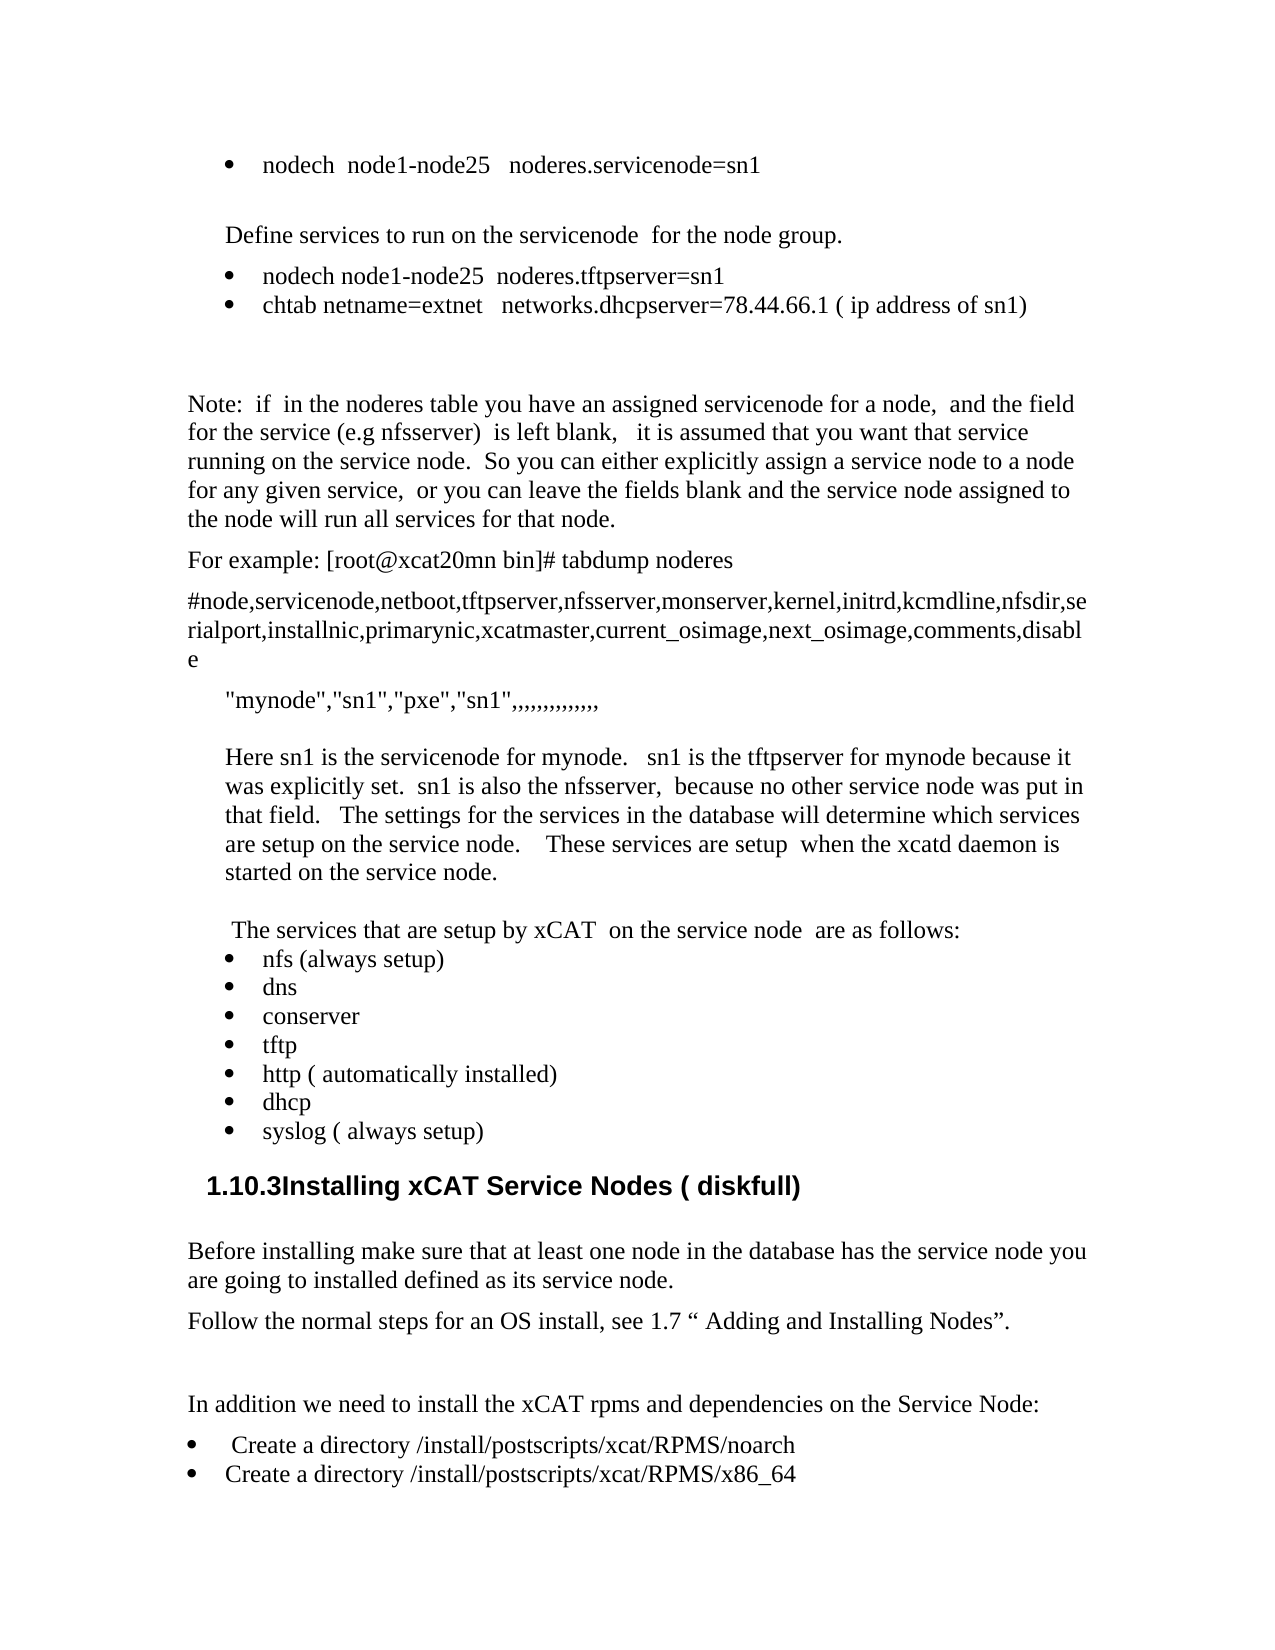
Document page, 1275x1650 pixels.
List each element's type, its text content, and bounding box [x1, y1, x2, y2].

list nodech node1-node25 noderes.tftpserver=sn1 [225, 261, 1087, 290]
text In addition we need to install the xCAT rpms and dependencies on the Service Node: [187, 1389, 1087, 1417]
text #node,servicenode,netboot,tftpserver,nfsserver,monserver,kernel,initrd,kcmdline,nfsdir,serialport,installnic,primarynic,xcatmaster,current_osimage,next_osimage,comments,disable [187, 586, 1087, 672]
text Follow the normal steps for an OS install, see 1.7 “ Adding and Installing Nodes”. [187, 1306, 1087, 1335]
list dhcp [225, 1087, 1087, 1116]
list conserver [225, 1001, 1087, 1030]
list Create a directory /install/postscripts/xcat/RPMS/x86_64 [187, 1459, 1087, 1487]
list The services that are setup by xCAT on the service node are as follows: [187, 915, 1087, 944]
text Define services to run on the servicenode for the node group. [187, 220, 1087, 249]
list chtab netname=extnet networks.dhcpserver=78.44.66.1 ( ip address of sn1) [225, 290, 1087, 319]
list syslog ( always setup) [225, 1116, 1087, 1145]
list tftp [225, 1030, 1087, 1059]
list "mynode","sn1","pxe","sn1",,,,,,,,,,,,,, [187, 685, 1087, 714]
list dns [225, 972, 1087, 1001]
subtitle Installing xCAT Service Nodes ( diskfull) [206, 1170, 1087, 1201]
list Here sn1 is the servicenode for mynode. sn1 is the tftpserver for mynode because it was explicitly set. sn1 is also the nfsserver, because no other service node was put in that field. The settings for the services in the database will determine which services are setup on the service node. These services are setup when the xcatd daemon is started on the service node. [187, 742, 1087, 886]
text For example: [root@xcat20mn bin]# tabdump noderes [187, 545, 1087, 574]
text Before installing make sure that at least one node in the database has the service node you are going to installed defined as its service node. [187, 1236, 1087, 1294]
list nodech node1-node25 noderes.servicenode=sn1 [225, 150, 1087, 179]
text Note: if in the noderes table you have an assigned servicenode for a node, and the field for the service (e.g nfsserver) is left blank, it is assumed that you want that service running on the service node. So you can either explicitly assign a service node to a node for any given service, or you can leave the fields blank and the service node assigned to the node will run all services for that node. [187, 389, 1087, 532]
list Create a directory /install/postscripts/xcat/RPMS/noarch [187, 1430, 1087, 1459]
list nfs (always setup) [225, 944, 1087, 972]
list http ( automatically installed) [225, 1059, 1087, 1087]
